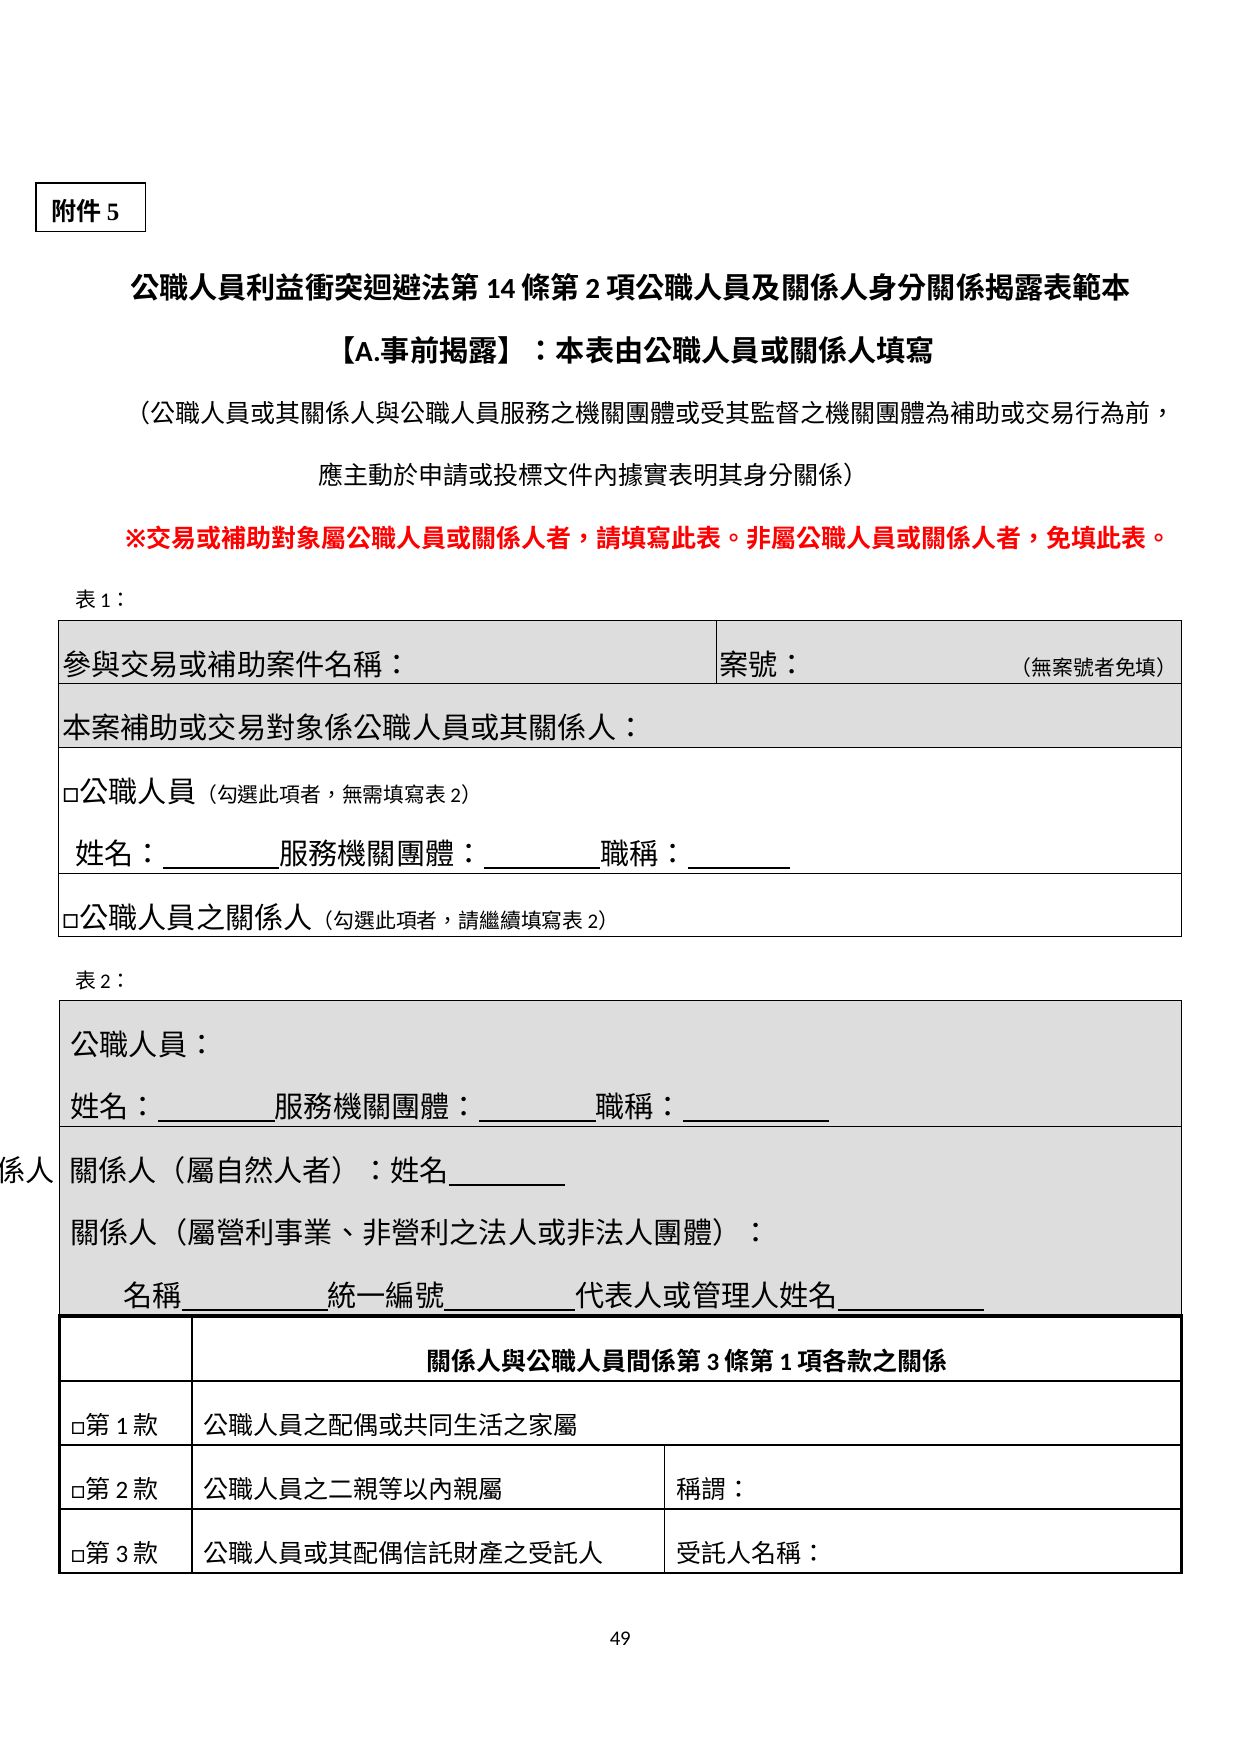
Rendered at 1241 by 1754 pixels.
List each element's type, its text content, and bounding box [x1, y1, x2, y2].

table_cell 公職人員之二親等以內親屬 [193, 1446, 664, 1508]
table_cell □第1款 [61, 1382, 191, 1444]
text ※交易或補助對象屬公職人員或關係人者，請填寫此表。非屬公職人員或關係人者，免填此表。 [125, 494, 1239, 557]
table_cell 關係人 關係人（屬自然人者）：姓名 關係人（屬營利事業、非營利之法人或非法人團體）： 名稱 統一編號 代表人或管理人姓名 [60, 1127, 1181, 1314]
table_header 公職人員： 姓名： 服務機關團體： 職稱： [60, 1001, 1181, 1126]
text 表1： [75, 557, 1240, 619]
table_cell □第2款 [61, 1446, 191, 1508]
text 【A.事前揭露】：本表由公職人員或關係人填寫 [0, 307, 1240, 369]
text 附件5 [52, 191, 130, 223]
table_cell 公職人員或其配偶信託財產之受託人 [193, 1510, 664, 1572]
table_cell 受託人名稱： [665, 1510, 1180, 1572]
text 公職人員利益衝突迴避法第14條第2項公職人員及關係人身分關係揭露表範本 [0, 244, 1240, 307]
table_cell □公職人員（勾選此項者，無需填寫表2） 姓名： 服務機關團體： 職稱： [59, 748, 1181, 873]
table_cell 稱謂： [665, 1446, 1180, 1508]
table_cell □公職人員之關係人（勾選此項者，請繼續填寫表2） [59, 874, 1181, 936]
table_header 參與交易或補助案件名稱： [59, 621, 716, 683]
text （公職人員或其關係人與公職人員服務之機關團體或受其監督之機關團體為補助或交易行為前，應主動於申請或投標文件內據實表明其身分關係） [125, 369, 1197, 494]
text 表2： [75, 937, 1240, 1000]
table_cell 本案補助或交易對象係公職人員或其關係人： [59, 684, 1181, 747]
table_header 案號： （無案號者免填） [717, 621, 1181, 683]
table_cell [61, 1318, 191, 1380]
table_cell □第3款 [61, 1510, 191, 1572]
table_cell 關係人與公職人員間係第3條第1項各款之關係 [193, 1318, 1180, 1380]
table_cell 公職人員之配偶或共同生活之家屬 [193, 1382, 1180, 1444]
